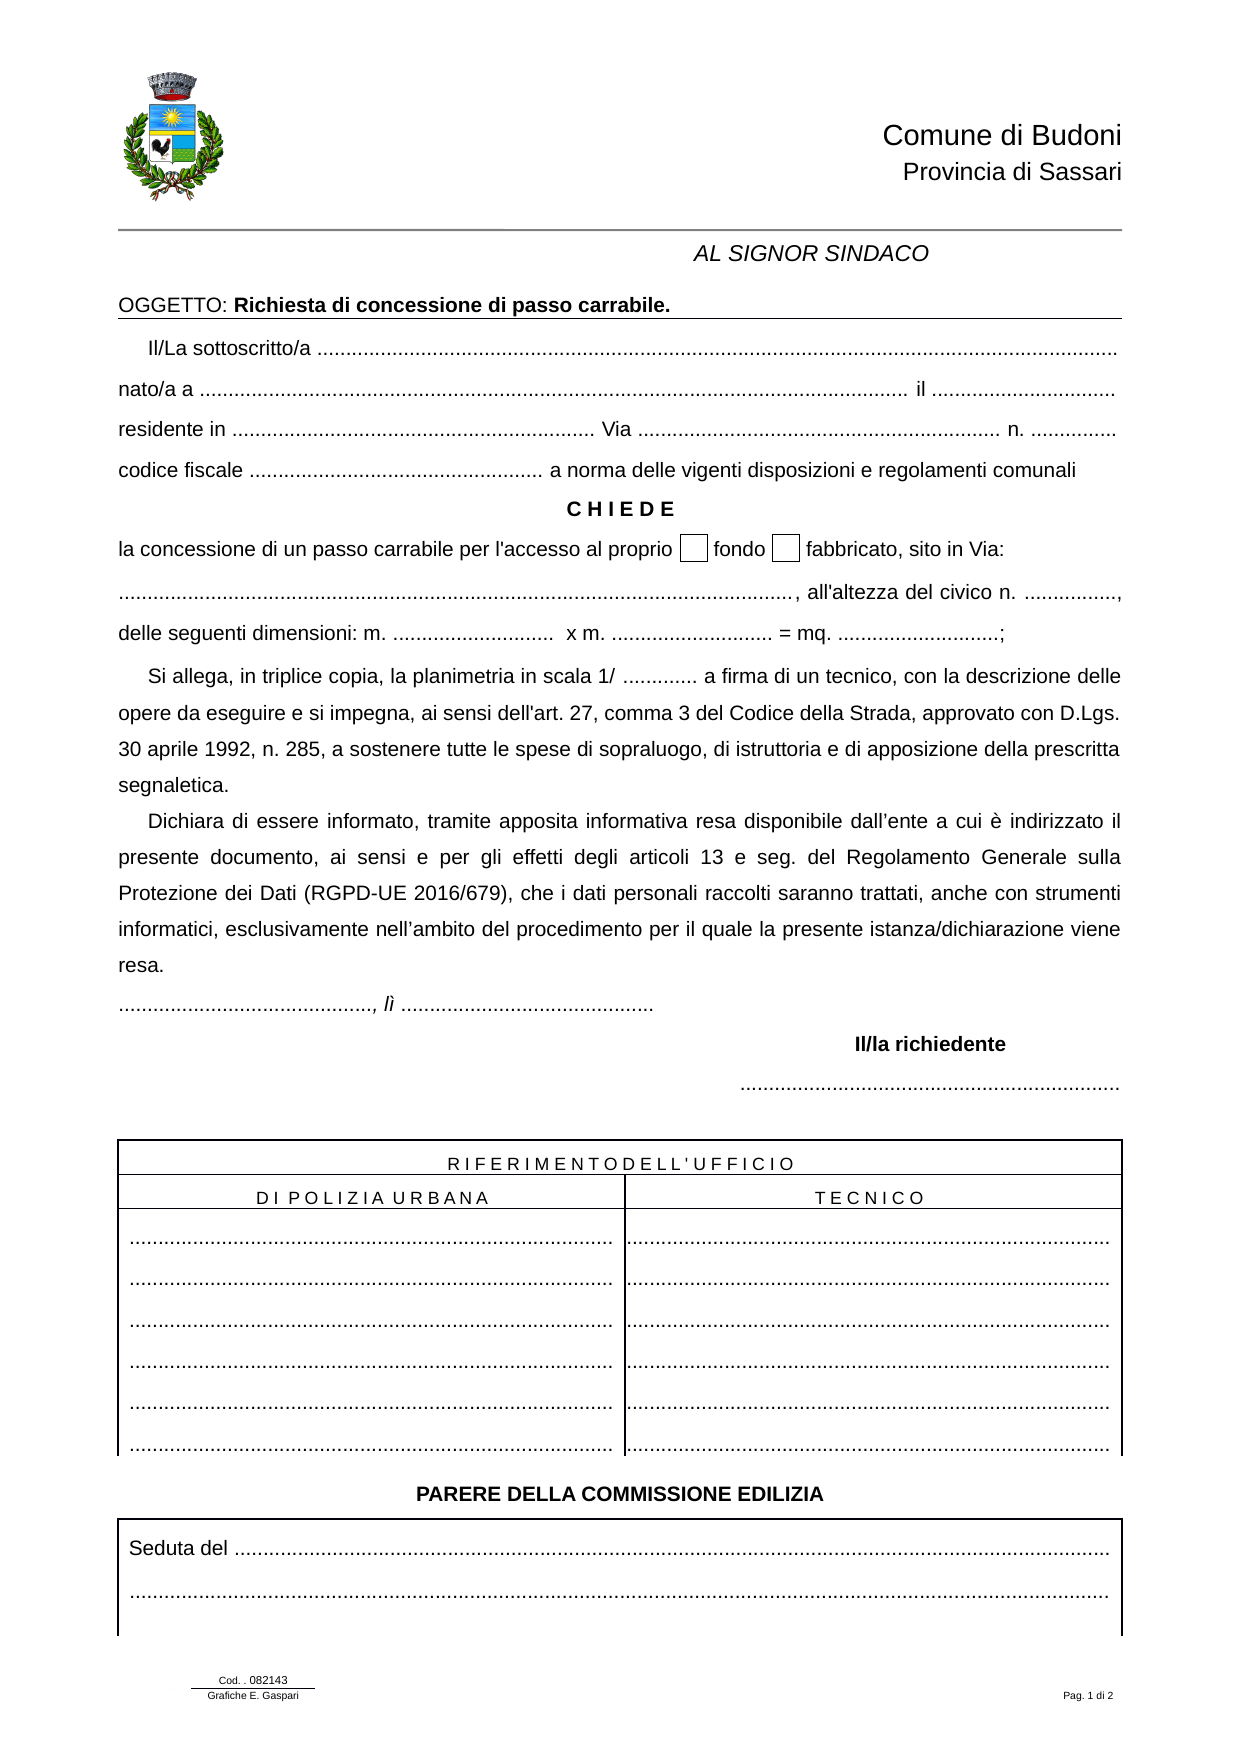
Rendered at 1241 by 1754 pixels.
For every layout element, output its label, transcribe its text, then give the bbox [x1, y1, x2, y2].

table_cell .................................................................................... [119, 1333, 624, 1374]
table_header R I F E R I M E N T O D E L L ' U F F I C I O [119, 1141, 1121, 1174]
text Comune di Budoni [224, 118, 1122, 152]
table_cell D I P O L I Z I A U R B A N A [119, 1175, 624, 1208]
table_cell .................................................................................... [626, 1333, 1121, 1374]
table_cell .................................................................................... [119, 1291, 624, 1332]
text AL SIGNOR SINDACO [694, 240, 1122, 266]
text la concessione di un passo carrabile per l'accesso al proprio fondo fabbricato, sito in Via: [118, 533, 1122, 562]
table_cell .................................................................................... [626, 1250, 1121, 1291]
table_cell .................................................................................... [626, 1291, 1121, 1332]
text Si allega, in triplice copia, la planimetria in scala 1/ ............. a firma di un tecnico, con la descrizione delle opere da eseguire e si impegna, ai sensi dell'art. 27, comma 3 del Codice della Strada, approvato con D.Lgs. 30 aprile 1992, n. 285, a sostenere tutte le spese di sopraluogo, di istruttoria e di apposizione della prescritta segnaletica. [118, 660, 1122, 797]
text .................................................................. [738, 1067, 1122, 1096]
table_cell .................................................................................... [626, 1374, 1121, 1415]
subtitle C H I E D E [118, 497, 1122, 521]
table_cell .................................................................................... [119, 1415, 624, 1456]
table_cell .................................................................................... [119, 1250, 624, 1291]
table_header Seduta del ........................................................................................................................................................ .......................................................................................................................................................................... [119, 1520, 1121, 1636]
text Dichiara di essere informato, tramite apposita informativa resa disponibile dall’ente a cui è indirizzato il presente documento, ai sensi e per gli effetti degli articoli 13 e seg. del Regolamento Generale sulla Protezione dei Dati (RGPD-UE 2016/679), che i dati personali raccolti saranno trattati, anche con strumenti informatici, esclusivamente nell’ambito del procedimento per il quale la presente istanza/dichiarazione viene resa. [118, 809, 1122, 976]
table_cell .................................................................................... [626, 1209, 1121, 1250]
subtitle PARERE DELLA COMMISSIONE EDILIZIA [118, 1481, 1122, 1505]
table_cell T E C N I C O [626, 1175, 1121, 1208]
text ............................................, lì ............................................ [118, 988, 1122, 1017]
table_cell .................................................................................... [119, 1209, 624, 1250]
text Il/la richiedente [738, 1032, 1122, 1056]
text ....................................................................................................................., all'altezza del civico n. ................, delle seguenti dimensioni: m. ............................ x m. ............................ = mq. ............................; [118, 576, 1122, 646]
table_cell .................................................................................... [119, 1374, 624, 1415]
text OGGETTO: Richiesta di concessione di passo carrabile. [118, 292, 1122, 318]
text Il/La sottoscritto/a ........................................................................................................................................... nato/a a ........................................................................................................................... il ................................ residente in ............................................................... Via ............................................................... n. ............... codice fiscale ................................................... a norma delle vigenti disposizioni e regolamenti comunali [118, 332, 1122, 483]
picture [122, 72, 224, 203]
text Provincia di Sassari [224, 157, 1122, 185]
table_cell .................................................................................... [626, 1415, 1121, 1456]
